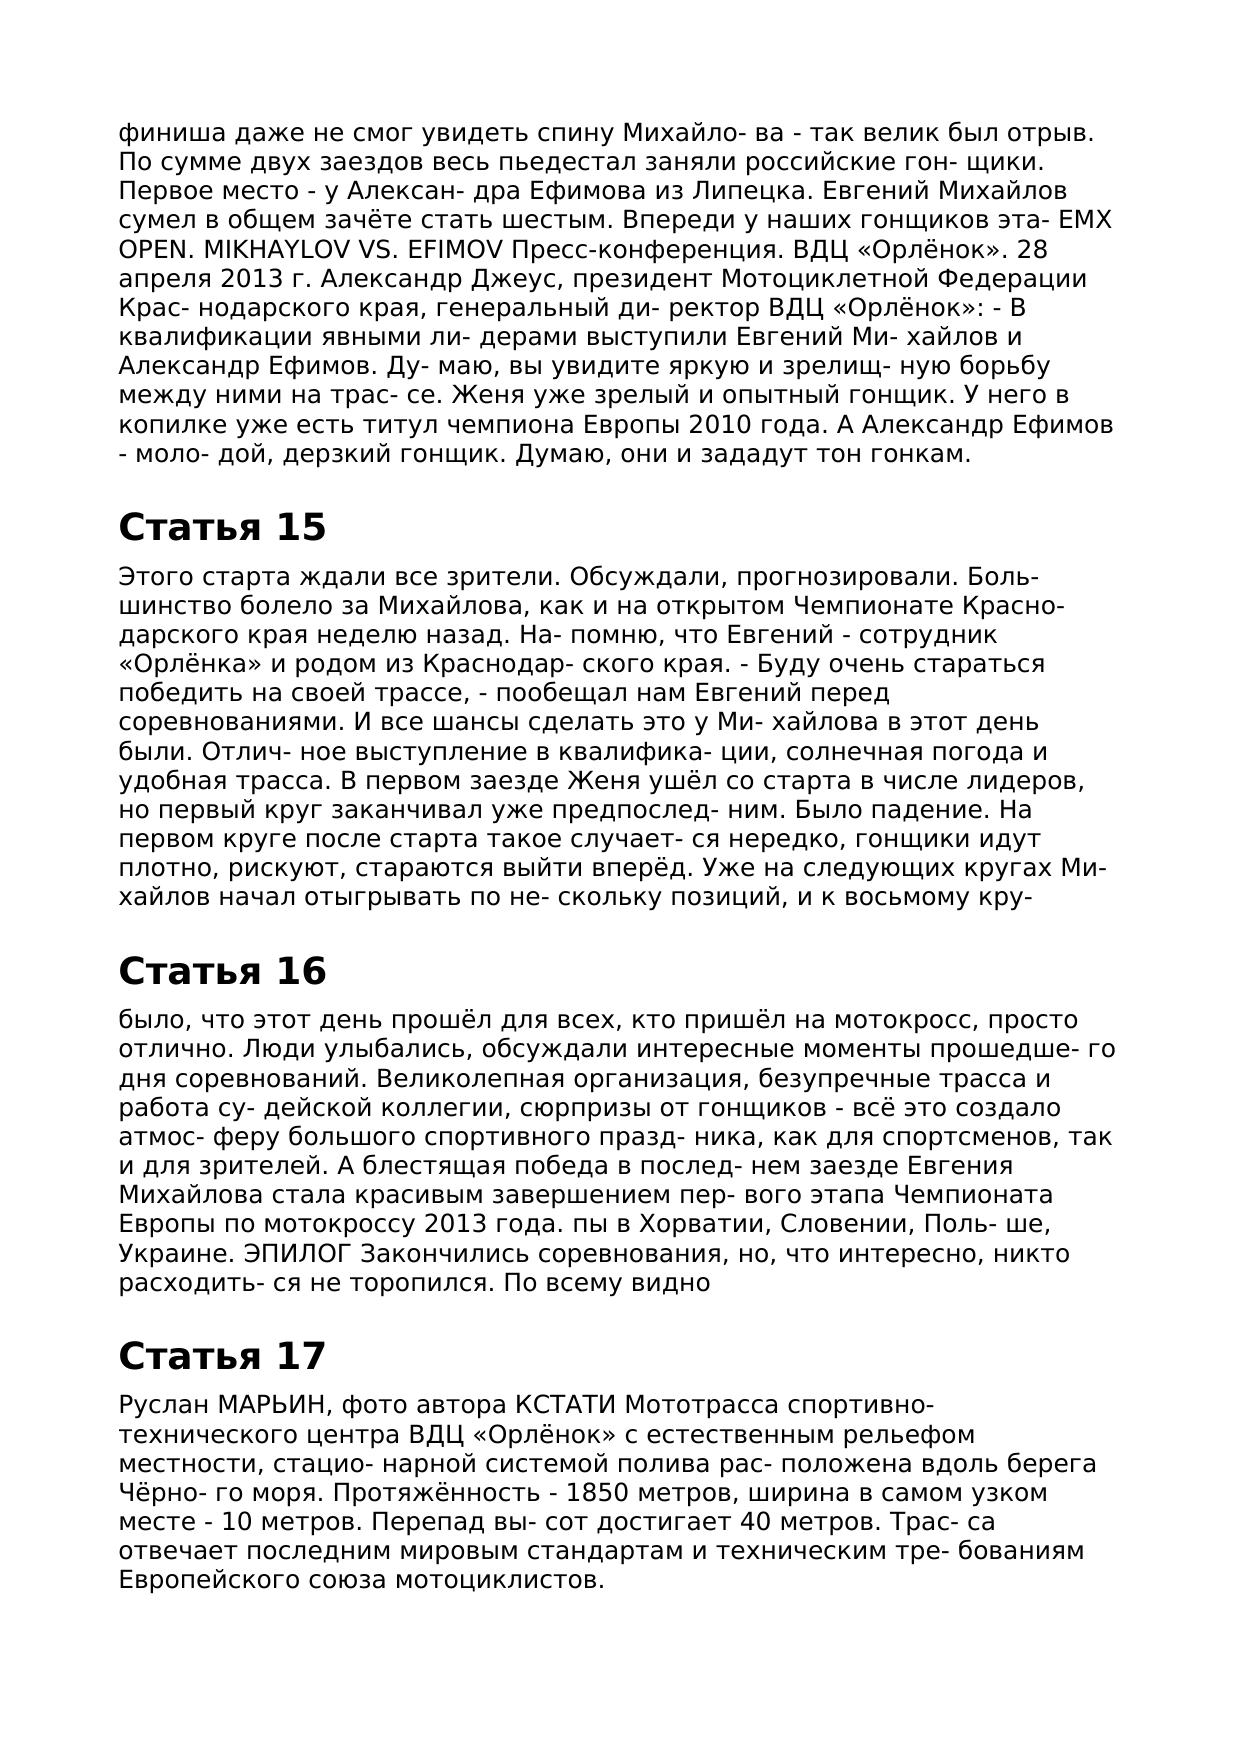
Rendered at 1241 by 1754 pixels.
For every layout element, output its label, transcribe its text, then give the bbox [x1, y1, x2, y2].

text было, что этот день прошёл для всех, кто пришёл на мотокросс, просто отлично. Люди улыбались, обсуждали интересные моменты прошедше- го дня соревнований. Великолепная организация, безупречные трасса и работа су- дейской коллегии, сюрпризы от гонщиков - всё это создало атмос- феру большого спортивного празд- ника, как для спортсменов, так и для зрителей. А блестящая победа в послед- нем заезде Евгения Михайлова стала красивым завершением пер- вого этапа Чемпионата Европы по мотокроссу 2013 года. пы в Хорватии, Словении, Поль- ше, Украине. ЭПИЛОГ Закончились соревнования, но, что интересно, никто расходить- ся не торопился. По всему видно [118, 1005, 1122, 1297]
subtitle Статья 16 [118, 949, 1122, 993]
subtitle Статья 15 [118, 506, 1122, 549]
text финиша даже не смог увидеть спину Михайло- ва - так велик был отрыв. По сумме двух заездов весь пьедестал заняли российские гон- щики. Первое место - у Алексан- дра Ефимова из Липецка. Евгений Михайлов сумел в общем зачёте стать шестым. Впереди у наших гонщиков эта- EMX OPEN. MIKHAYLOV VS. EFIMOV Пресс-конференция. ВДЦ «Орлёнок». 28 апреля 2013 г. Александр Джеус, президент Мотоциклетной Федерации Крас- нодарского края, генеральный ди- ректор ВДЦ «Орлёнок»: - В квалификации явными ли- дерами выступили Евгений Ми- хайлов и Александр Ефимов. Ду- маю, вы увидите яркую и зрелищ- ную борьбу между ними на трас- се. Женя уже зрелый и опытный гонщик. У него в копилке уже есть титул чемпиона Европы 2010 года. А Александр Ефимов - моло- дой, дерзкий гонщик. Думаю, они и зададут тон гонкам. [118, 118, 1122, 468]
text Этого старта ждали все зрители. Обсуждали, прогнозировали. Боль- шинство болело за Михайлова, как и на открытом Чемпионате Красно- дарского края неделю назад. На- помню, что Евгений - сотрудник «Орлёнка» и родом из Краснодар- ского края. - Буду очень стараться победить на своей трассе, - пообещал нам Евгений перед соревнованиями. И все шансы сделать это у Ми- хайлова в этот день были. Отлич- ное выступление в квалифика- ции, солнечная погода и удобная трасса. В первом заезде Женя ушёл со старта в числе лидеров, но первый круг заканчивал уже предпослед- ним. Было падение. На первом круге после старта такое случает- ся нередко, гонщики идут плотно, рискуют, стараются выйти вперёд. Уже на следующих кругах Ми- хайлов начал отыгрывать по не- скольку позиций, и к восьмому кру- [118, 562, 1122, 912]
subtitle Статья 17 [118, 1334, 1122, 1378]
text Руслан МАРЬИН, фото автора КСТАТИ Мототрасса спортивно- технического центра ВДЦ «Орлёнок» с естественным рельефом местности, стацио- нарной системой полива рас- положена вдоль берега Чёрно- го моря. Протяжённость - 1850 метров, ширина в самом узком месте - 10 метров. Перепад вы- сот достигает 40 метров. Трас- са отвечает последним мировым стандартам и техническим тре- бованиям Европейского союза мотоциклистов. [118, 1391, 1122, 1595]
